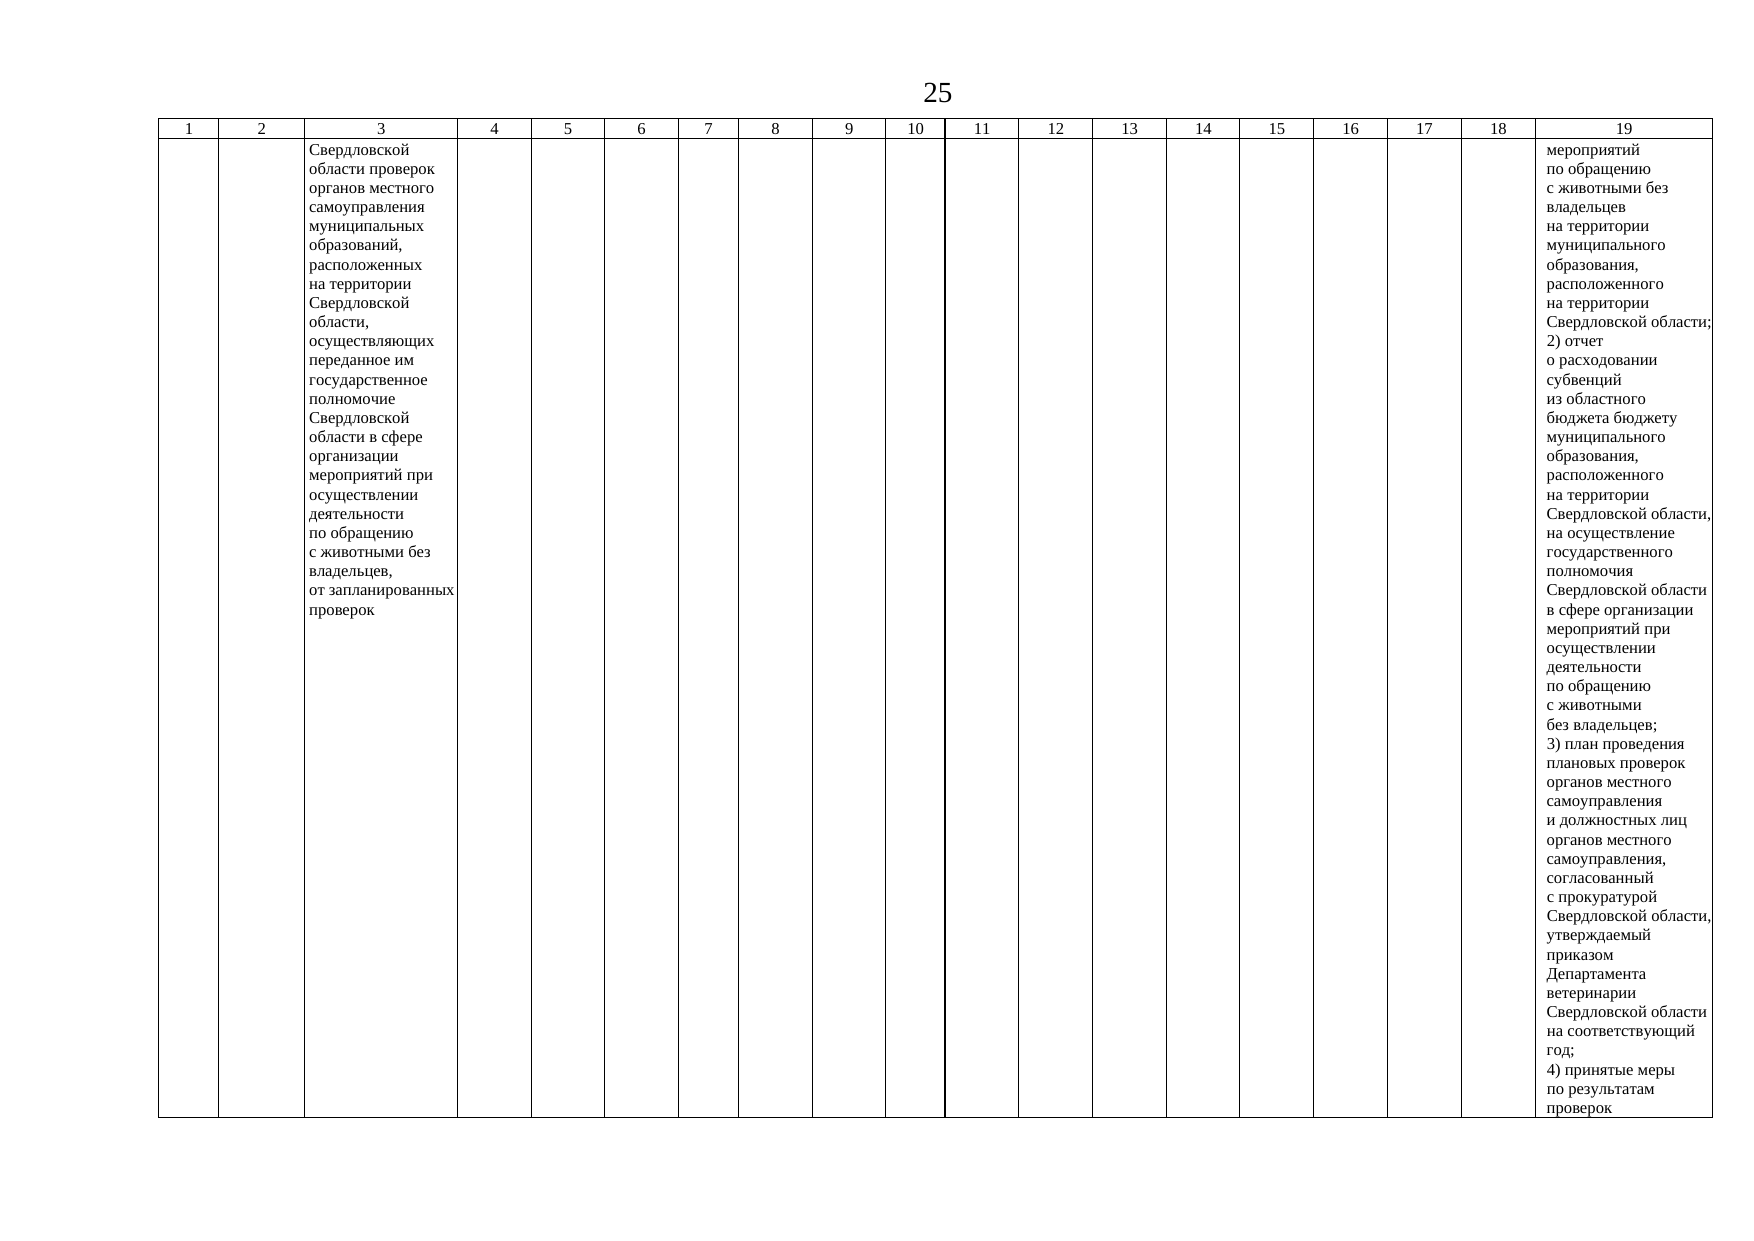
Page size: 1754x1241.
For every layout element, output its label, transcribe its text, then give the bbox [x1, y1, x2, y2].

table_cell [1019, 139, 1092, 1117]
table_header 3 [305, 119, 457, 138]
table_header [1745, 118, 1754, 138]
table_cell [739, 139, 812, 1117]
table_header 10 [886, 119, 944, 138]
table_header 5 [532, 119, 604, 138]
table_header 14 [1167, 119, 1239, 138]
table_cell [1388, 139, 1461, 1117]
table_header 2 [219, 119, 304, 138]
table_header 19 [1536, 119, 1712, 138]
table_cell [1732, 138, 1736, 1117]
table_cell [886, 139, 944, 1117]
table_cell [458, 139, 531, 1117]
table_cell [1167, 139, 1239, 1117]
table_header 9 [813, 119, 885, 138]
table_header 17 [1388, 119, 1461, 138]
table_cell [159, 139, 218, 1117]
table_cell [1314, 139, 1387, 1117]
table_header [1713, 118, 1732, 138]
table_header 7 [679, 119, 738, 138]
table_header 1 [159, 119, 218, 138]
table_cell [1093, 139, 1166, 1117]
table_cell [946, 139, 1018, 1117]
table_cell [532, 139, 604, 1117]
table_header 15 [1240, 119, 1313, 138]
table_header [1736, 118, 1745, 138]
table_cell [605, 139, 678, 1117]
table_header 12 [1019, 119, 1092, 138]
table_cell [1736, 138, 1745, 1117]
table_header [1732, 118, 1736, 138]
table_cell [1713, 138, 1732, 1117]
table_cell [813, 139, 885, 1117]
table_header 4 [458, 119, 531, 138]
table_header 18 [1462, 119, 1535, 138]
table_cell [679, 139, 738, 1117]
table_header 8 [739, 119, 812, 138]
table_header 11 [946, 119, 1018, 138]
table_cell мероприятий по обращению с животными без владельцев на территории муниципального образования, расположенного на территории Свердловской области; 2) отчет о расходовании субвенций из областного бюджета бюджету муниципального образования, расположенного на территории Свердловской области, на осуществление государственного полномочия Свердловской области в сфере организации мероприятий при осуществлении деятельности по обращению с животными без владельцев; 3) план проведения плановых проверок органов местного самоуправления и должностных лиц органов местного самоуправления, согласованный с прокуратурой Свердловской области, утверждаемый приказом Департамента ветеринарии Свердловской области на соответствующий год; 4) принятые меры по результатам проверок [1536, 139, 1712, 1117]
table_cell Свердловской области проверок органов местного самоуправления муниципальных образований, расположенных на территории Свердловской области, осуществляющих переданное им государственное полномочие Свердловской области в сфере организации мероприятий при осуществлении деятельности по обращению с животными без владельцев, от запланированных проверок [305, 139, 457, 1117]
table_cell [1240, 139, 1313, 1117]
table_cell [219, 139, 304, 1117]
table_header 6 [605, 119, 678, 138]
table_cell [1745, 138, 1754, 1117]
table_header 16 [1314, 119, 1387, 138]
table_cell [1462, 139, 1535, 1117]
table_header 13 [1093, 119, 1166, 138]
